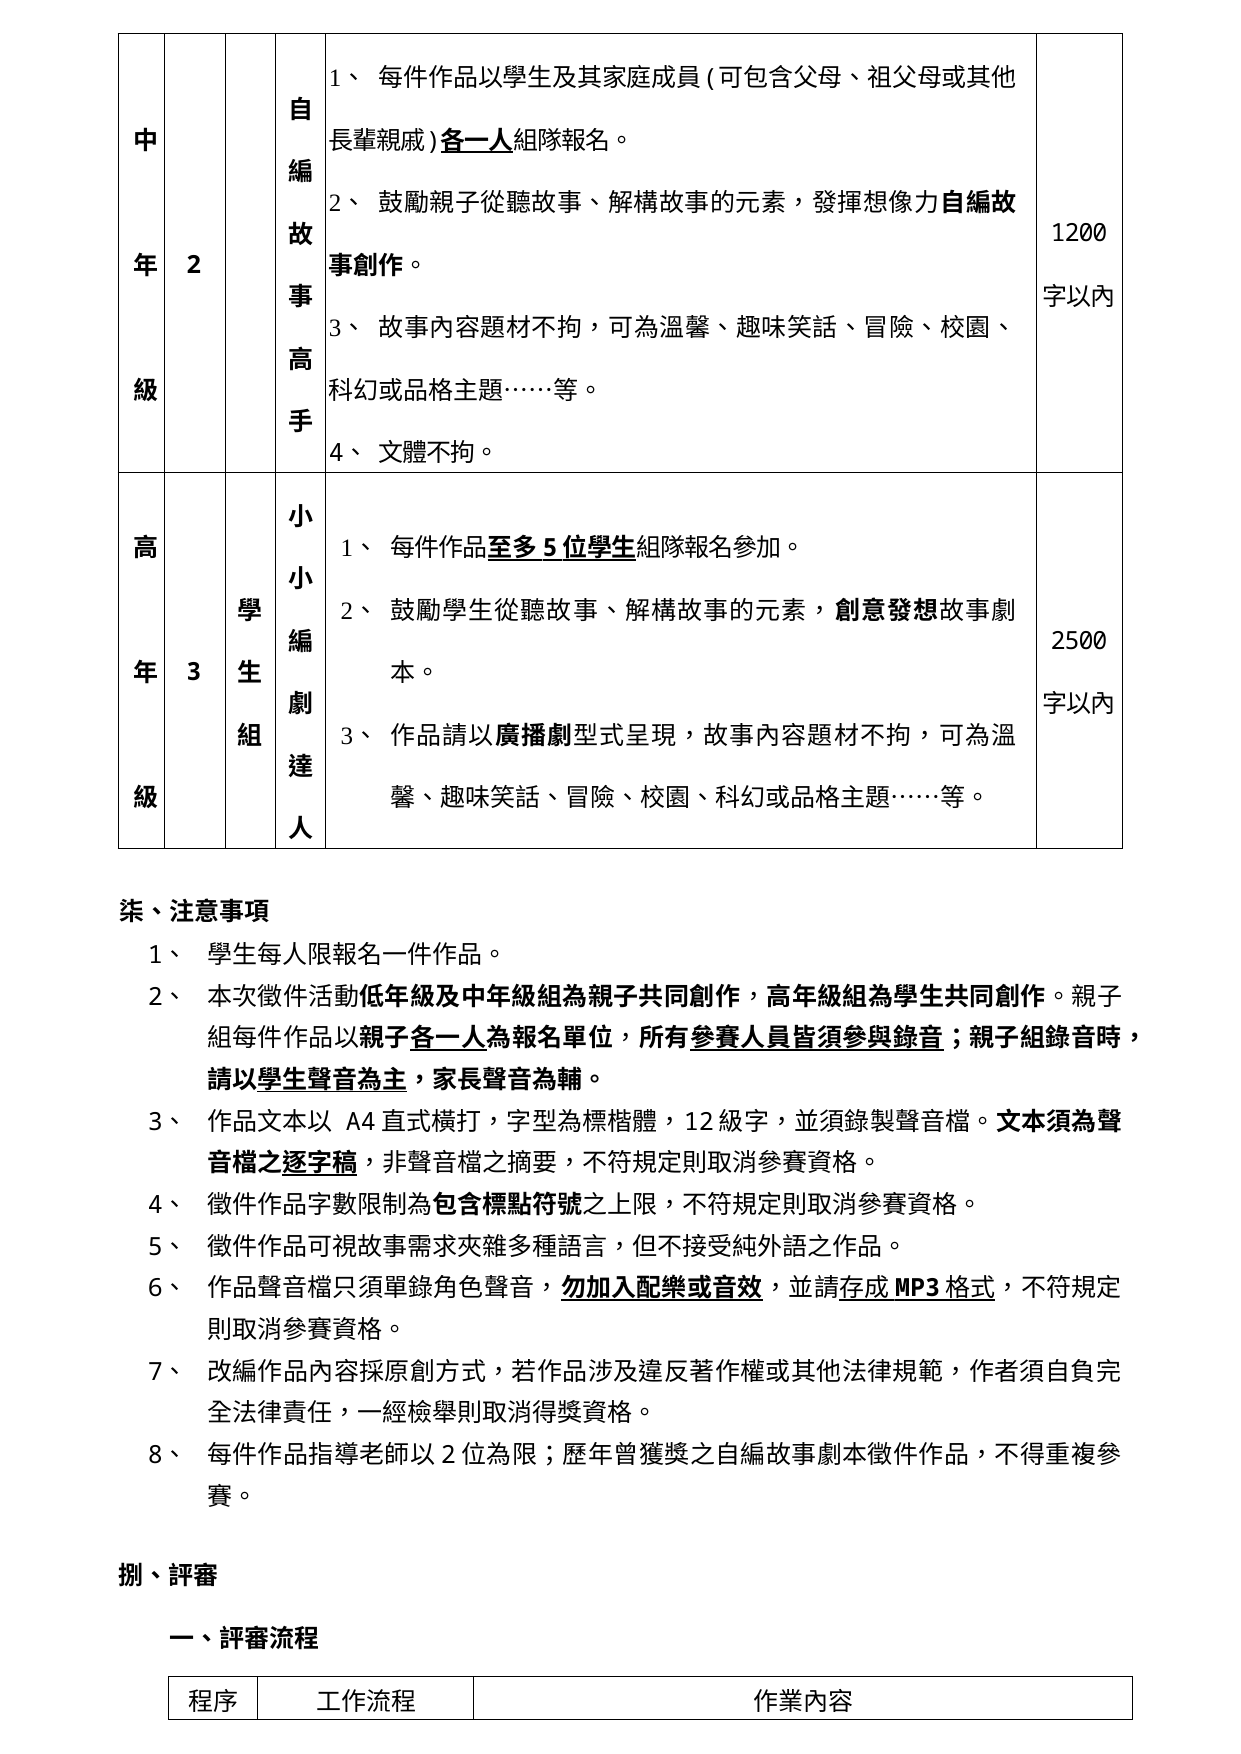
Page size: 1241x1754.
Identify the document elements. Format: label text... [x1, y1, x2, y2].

table_cell 每件作品至多5位學生組隊報名參加。 鼓勵學生從聽故事、解構故事的元素，創意發想故事劇本。 作品請以廣播劇型式呈現，故事內容題材不拘，可為溫馨、趣味笑話、冒險、校園、科幻或品格主題……等。 [326, 473, 1036, 848]
list 改編作品內容採原創方式，若作品涉及違反著作權或其他法律規範，作者須自負完全法律責任，一經檢舉則取消得獎資格。 [148, 1347, 1122, 1430]
table_header 工作流程 [258, 1677, 473, 1719]
table_cell 小小編劇達人 [276, 473, 325, 848]
table_header 作業內容 [474, 1677, 1132, 1719]
list 作品聲音檔只須單錄角色聲音，勿加入配樂或音效，並請存成MP3格式，不符規定則取消參賽資格。 [148, 1263, 1122, 1347]
table_header 程序 [169, 1677, 257, 1719]
list 徵件作品字數限制為包含標點符號之上限，不符規定則取消參賽資格。 [148, 1180, 1122, 1222]
table_cell 1200字以內 [1037, 34, 1122, 472]
table_cell 2500字以內 [1037, 473, 1122, 848]
list 學生每人限報名一件作品。 [148, 930, 1122, 972]
table_cell [226, 34, 275, 472]
table_cell 自編故事高手 [276, 34, 325, 472]
list 每件作品指導老師以2位為限；歷年曾獲獎之自編故事劇本徵件作品，不得重複參賽。 [148, 1430, 1122, 1513]
table_cell 中 年 級 [119, 34, 164, 472]
text 捌、評審 [118, 1532, 1122, 1595]
text 柒、注意事項 [119, 868, 1122, 930]
list 本次徵件活動低年級及中年級組為親子共同創作，高年級組為學生共同創作。親子組每件作品以親子各一人為報名單位，所有參賽人員皆須參與錄音；親子組錄音時，請以學生聲音為主，家長聲音為輔。 [148, 972, 1122, 1097]
list 徵件作品可視故事需求夾雜多種語言，但不接受純外語之作品。 [148, 1222, 1122, 1263]
table_cell 每件作品以學生及其家庭成員(可包含父母、祖父母或其他長輩親戚)各一人組隊報名。 鼓勵親子從聽故事、解構故事的元素，發揮想像力自編故事創作。 故事內容題材不拘，可為溫馨、趣味笑話、冒險、校園、科幻或品格主題……等。 文體不拘。 [326, 34, 1036, 472]
list 作品文本以 A4直式橫打，字型為標楷體，12級字，並須錄製聲音檔。文本須為聲音檔之逐字稿，非聲音檔之摘要，不符規定則取消參賽資格。 [148, 1097, 1122, 1180]
table_cell 高 年 級 [119, 473, 164, 848]
table_cell 學生組 [226, 473, 275, 848]
table_cell 2 [165, 34, 225, 472]
table_cell 3 [165, 473, 225, 848]
text 一、評審流程 [119, 1595, 1122, 1657]
